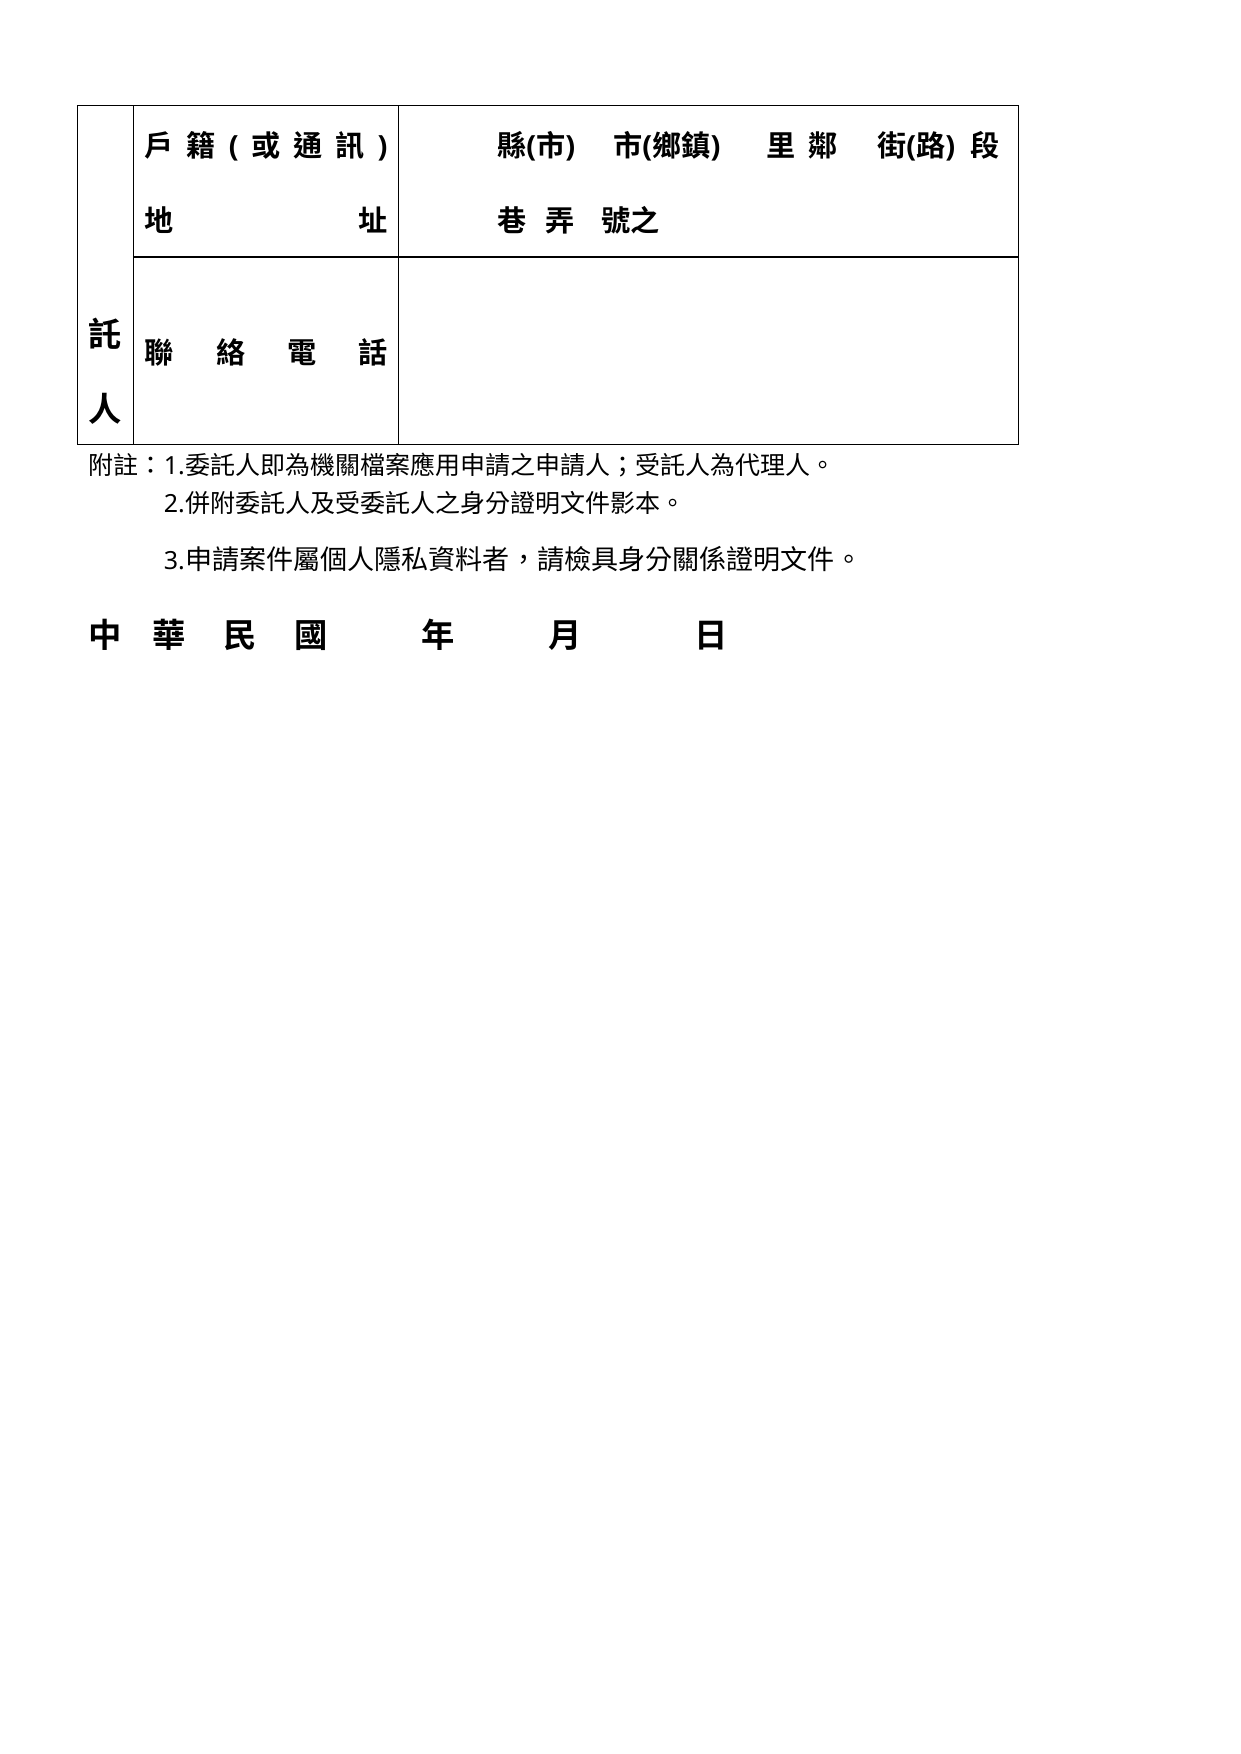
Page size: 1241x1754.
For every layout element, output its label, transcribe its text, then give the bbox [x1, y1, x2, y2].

table_cell 縣(市) 市(鄉鎮) 里 鄰 街(路) 段 巷 弄 號之 [399, 106, 1018, 256]
text 3.申請案件屬個人隱私資料者，請檢具身分關係證明文件。 [89, 520, 1152, 595]
text 2.併附委託人及受委託人之身分證明文件影本。 [89, 482, 1152, 520]
text 附註：1.委託人即為機關檔案應用申請之申請人；受託人為代理人。 [89, 445, 1152, 482]
text 中 華 民 國 年 月 日 [89, 595, 1152, 670]
table_cell 戶籍(或通訊) 地址 [134, 106, 398, 256]
table_cell [399, 258, 1018, 444]
table_cell 聯絡電話 [134, 258, 398, 444]
